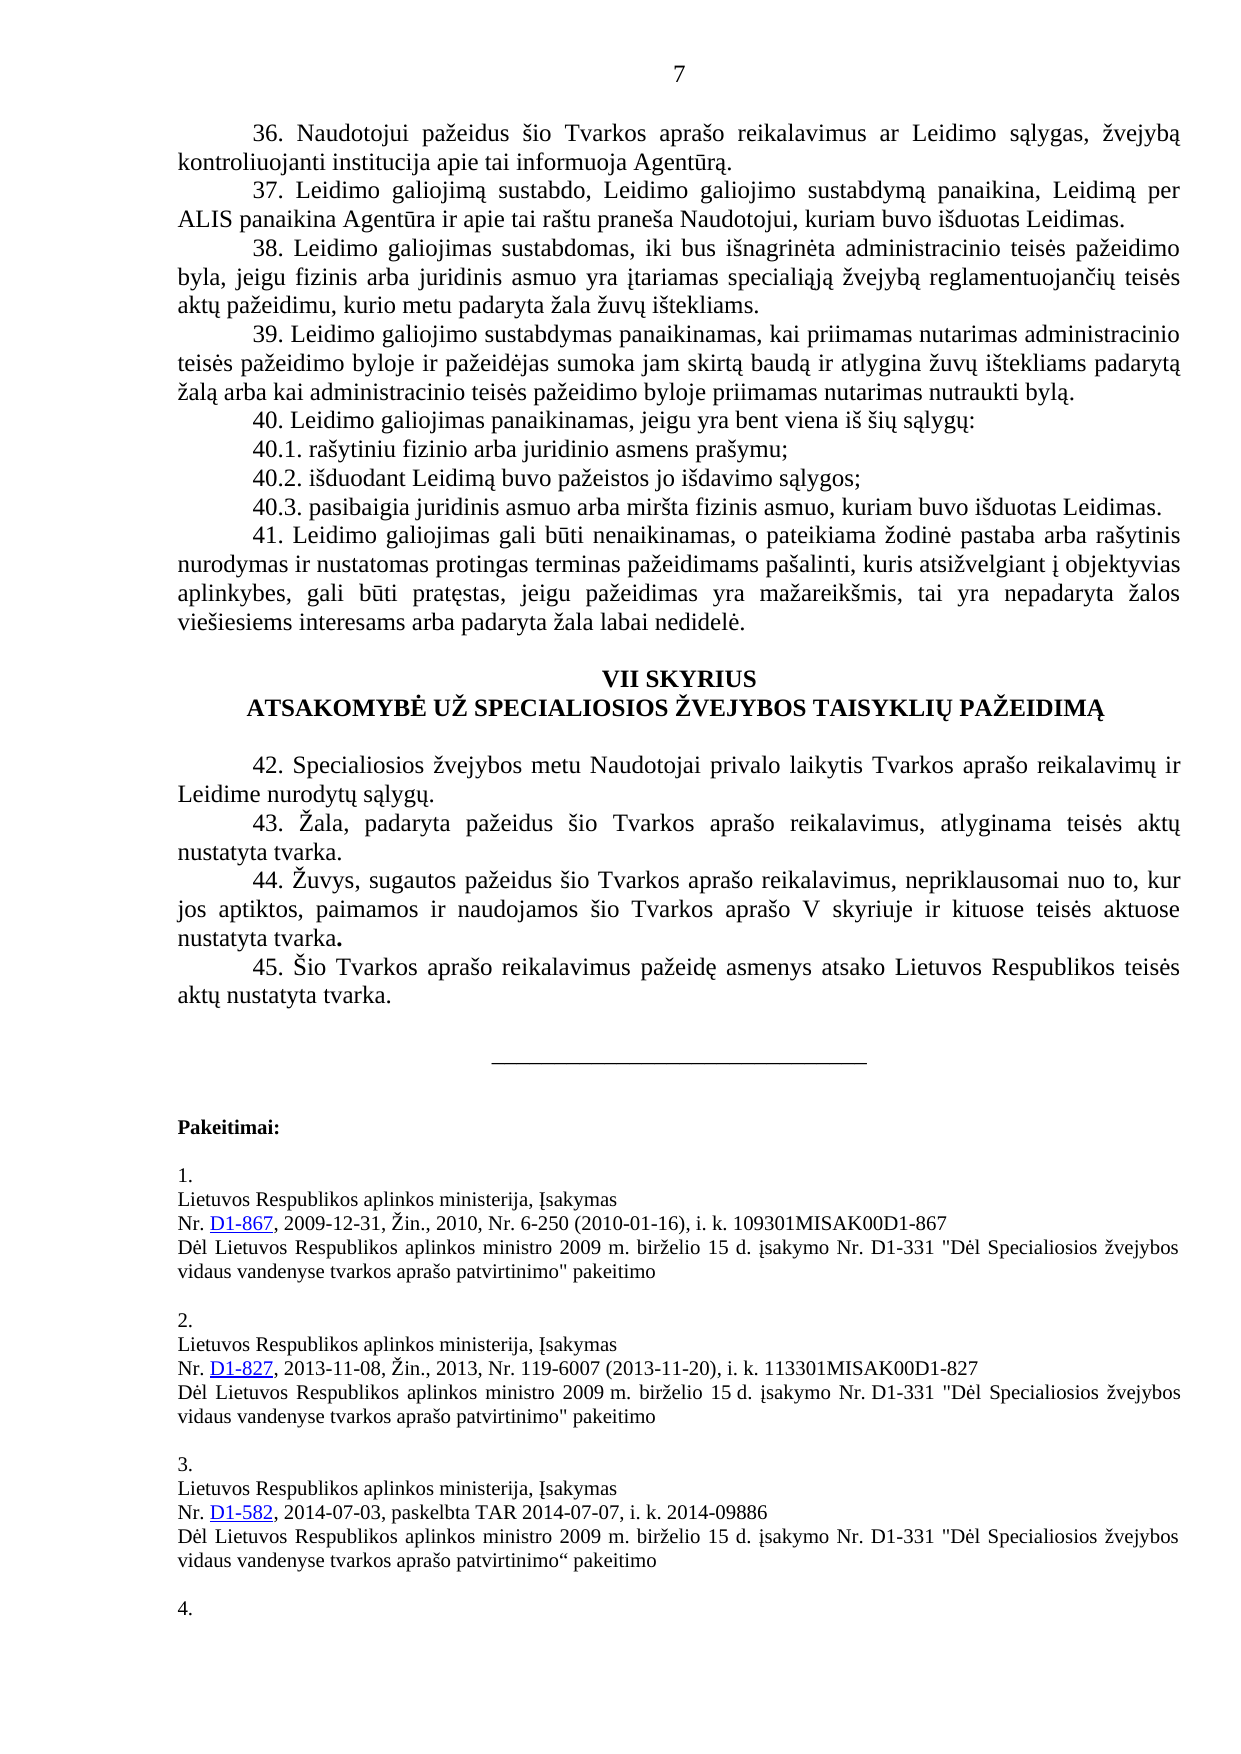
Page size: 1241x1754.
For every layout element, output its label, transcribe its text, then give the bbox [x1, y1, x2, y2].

text 3. [177, 1452, 1181, 1476]
text 40.2. išduodant Leidimą buvo pažeistos jo išdavimo sąlygos; [177, 463, 1181, 492]
text VII SKYRIUS [177, 664, 1181, 693]
text Dėl Lietuvos Respublikos aplinkos ministro 2009 m. birželio 15 d. įsakymo Nr. D1-331 "Dėl Specialiosios žvejybos vidaus vandenyse tvarkos aprašo patvirtinimo" pakeitimo [177, 1380, 1181, 1428]
text 40. Leidimo galiojimas panaikinamas, jeigu yra bent viena iš šių sąlygų: [177, 406, 1181, 434]
text 2. [177, 1307, 1181, 1332]
text 40.1. rašytiniu fizinio arba juridinio asmens prašymu; [177, 434, 1181, 463]
text Dėl Lietuvos Respublikos aplinkos ministro 2009 m. birželio 15 d. įsakymo Nr. D1-331 "Dėl Specialiosios žvejybos vidaus vandenyse tvarkos aprašo patvirtinimo" pakeitimo [177, 1235, 1181, 1283]
text 41. Leidimo galiojimas gali būti nenaikinamas, o pateikiama žodinė pastaba arba rašytinis nurodymas ir nustatomas protingas terminas pažeidimams pašalinti, kuris atsižvelgiant į objektyvias aplinkybes, gali būti pratęstas, jeigu pažeidimas yra mažareikšmis, tai yra nepadaryta žalos viešiesiems interesams arba padaryta žala labai nedidelė. [177, 521, 1181, 636]
text 44. Žuvys, sugautos pažeidus šio Tvarkos aprašo reikalavimus, nepriklausomai nuo to, kur jos aptiktos, paimamos ir naudojamos šio Tvarkos aprašo V skyriuje ir kituose teisės aktuose nustatyta tvarka. [177, 866, 1181, 952]
text Nr. D1-827, 2013-11-08, Žin., 2013, Nr. 119-6007 (2013-11-20), i. k. 113301MISAK00D1-827 [177, 1356, 1181, 1380]
text Lietuvos Respublikos aplinkos ministerija, Įsakymas [177, 1476, 1181, 1500]
text Pakeitimai: [177, 1115, 1181, 1139]
text Lietuvos Respublikos aplinkos ministerija, Įsakymas [177, 1332, 1181, 1356]
text 38. Leidimo galiojimas sustabdomas, iki bus išnagrinėta administracinio teisės pažeidimo byla, jeigu fizinis arba juridinis asmuo yra įtariamas specialiąją žvejybą reglamentuojančių teisės aktų pažeidimu, kurio metu padaryta žala žuvų ištekliams. [177, 233, 1181, 319]
text Nr. D1-867, 2009-12-31, Žin., 2010, Nr. 6-250 (2010-01-16), i. k. 109301MISAK00D1-867 [177, 1211, 1181, 1235]
text 36. Naudotojui pažeidus šio Tvarkos aprašo reikalavimus ar Leidimo sąlygas, žvejybą kontroliuojanti institucija apie tai informuoja Agentūrą. [177, 118, 1181, 176]
text 39. Leidimo galiojimo sustabdymas panaikinamas, kai priimamas nutarimas administracinio teisės pažeidimo byloje ir pažeidėjas sumoka jam skirtą baudą ir atlygina žuvų ištekliams padarytą žalą arba kai administracinio teisės pažeidimo byloje priimamas nutarimas nutraukti bylą. [177, 319, 1181, 406]
text 43. Žala, padaryta pažeidus šio Tvarkos aprašo reikalavimus, atlyginama teisės aktų nustatyta tvarka. [177, 808, 1181, 866]
text Nr. D1-582, 2014-07-03, paskelbta TAR 2014-07-07, i. k. 2014-09886 [177, 1500, 1181, 1524]
text 1. [177, 1163, 1181, 1187]
text 37. Leidimo galiojimą sustabdo, Leidimo galiojimo sustabdymą panaikina, Leidimą per ALIS panaikina Agentūra ir apie tai raštu praneša Naudotojui, kuriam buvo išduotas Leidimas. [177, 176, 1181, 233]
text 42. Specialiosios žvejybos metu Naudotojai privalo laikytis Tvarkos aprašo reikalavimų ir Leidime nurodytų sąlygų. [177, 751, 1181, 808]
text 4. [177, 1596, 1181, 1620]
text Dėl Lietuvos Respublikos aplinkos ministro 2009 m. birželio 15 d. įsakymo Nr. D1-331 "Dėl Specialiosios žvejybos vidaus vandenyse tvarkos aprašo patvirtinimo“ pakeitimo [177, 1524, 1181, 1572]
text 45. Šio Tvarkos aprašo reikalavimus pažeidę asmenys atsako Lietuvos Respublikos teisės aktų nustatyta tvarka. [177, 952, 1181, 1009]
text ______________________________ [177, 1038, 1181, 1067]
text 40.3. pasibaigia juridinis asmuo arba miršta fizinis asmuo, kuriam buvo išduotas Leidimas. [177, 492, 1181, 521]
text Lietuvos Respublikos aplinkos ministerija, Įsakymas [177, 1187, 1181, 1211]
text ATSAKOMYBĖ UŽ SPECIALIOSIOS ŽVEJYBOS TAISYKLIŲ PAŽEIDIMĄ [177, 693, 1181, 722]
